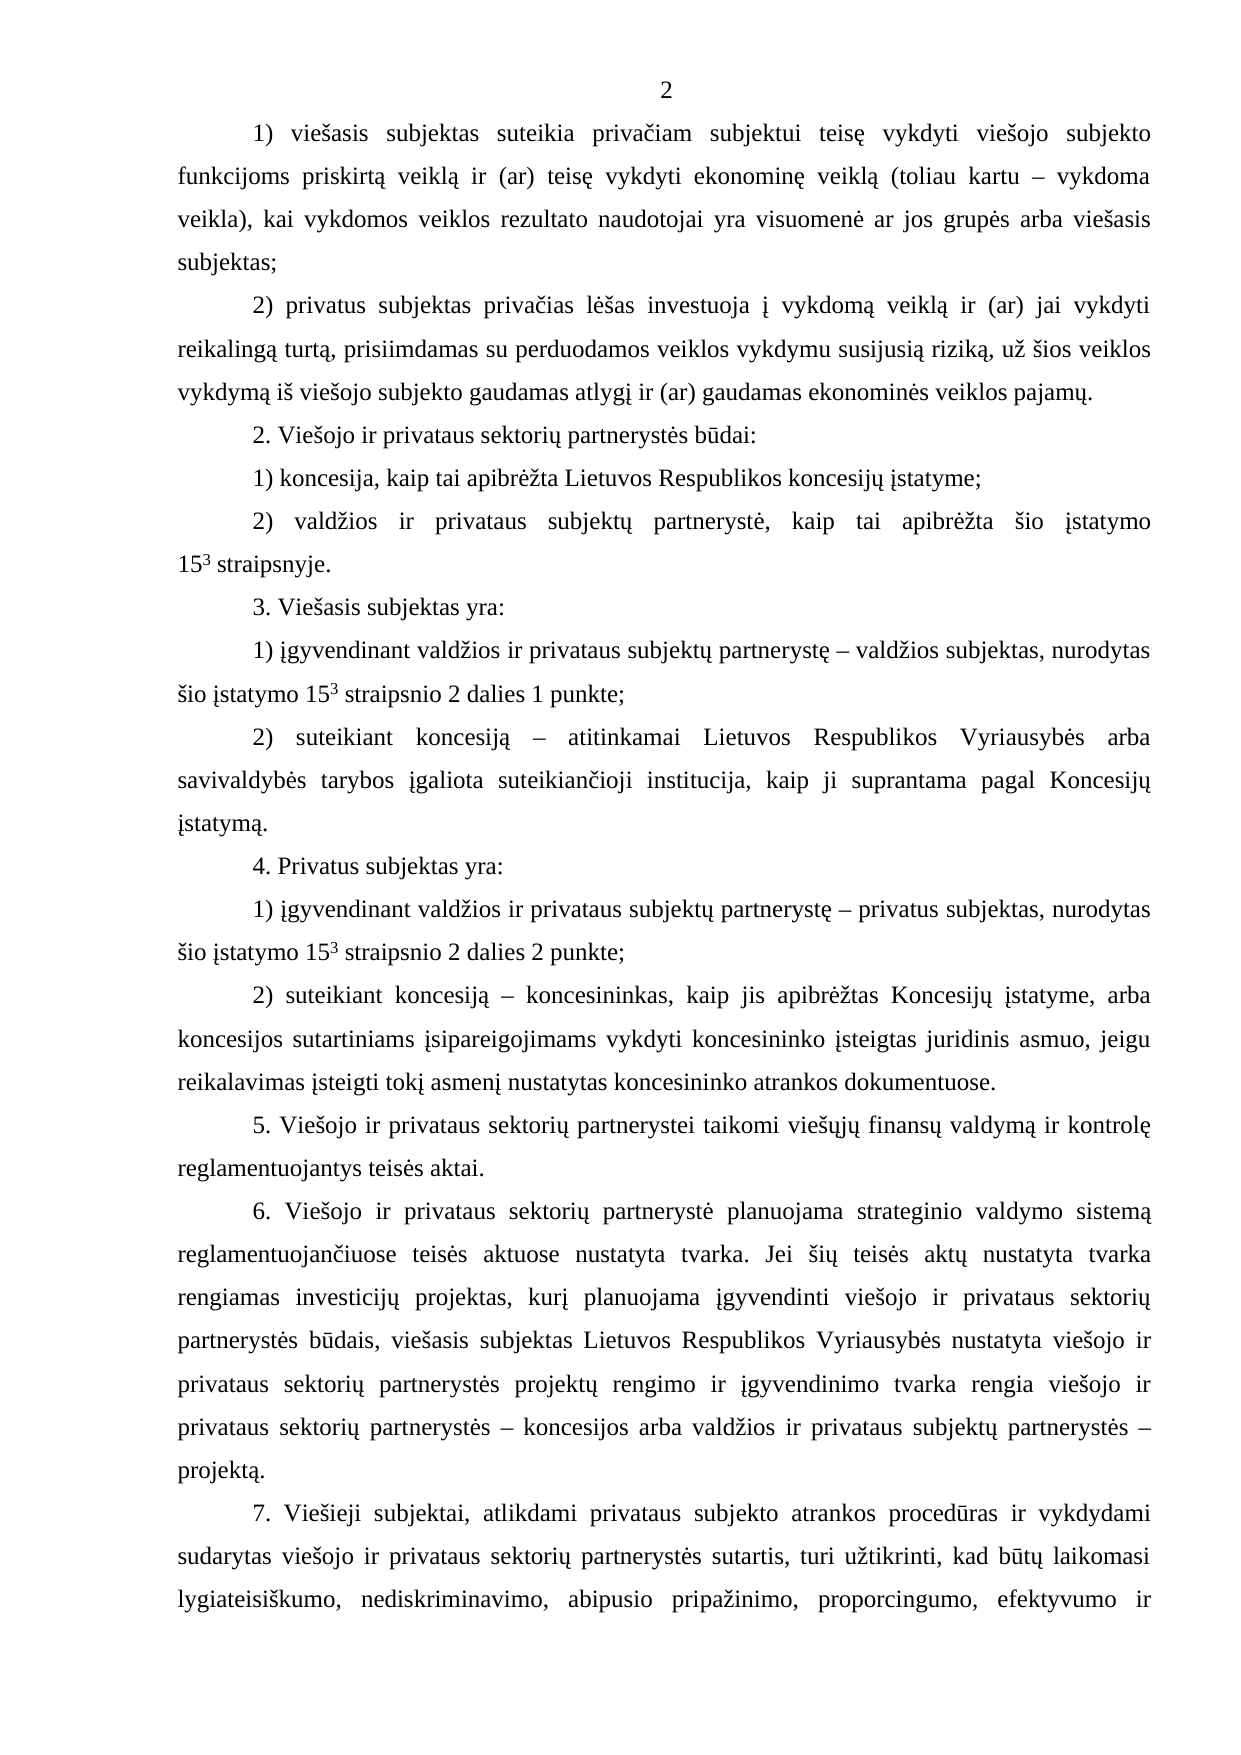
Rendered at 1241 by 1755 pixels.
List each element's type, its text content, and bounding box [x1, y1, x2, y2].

text 5. Viešojo ir privataus sektorių partnerystei taikomi viešųjų finansų valdymą ir kontrolę reglamentuojantys teisės aktai. [177, 1110, 1152, 1182]
text 2) privatus subjektas privačias lėšas investuoja į vykdomą veiklą ir (ar) jai vykdyti reikalingą turtą, prisiimdamas su perduodamos veiklos vykdymu susijusią riziką, už šios veiklos vykdymą iš viešojo subjekto gaudamas atlygį ir (ar) gaudamas ekonominės veiklos pajamų. [177, 291, 1152, 406]
text 3. Viešasis subjektas yra: [177, 592, 1152, 621]
text 4. Privatus subjektas yra: [177, 851, 1152, 880]
text 2) suteikiant koncesiją – koncesininkas, kaip jis apibrėžtas Koncesijų įstatyme, arba koncesijos sutartiniams įsipareigojimams vykdyti koncesininko įsteigtas juridinis asmuo, jeigu reikalavimas įsteigti tokį asmenį nustatytas koncesininko atrankos dokumentuose. [177, 981, 1152, 1096]
text 6. Viešojo ir privataus sektorių partnerystė planuojama strateginio valdymo sistemą reglamentuojančiuose teisės aktuose nustatyta tvarka. Jei šių teisės aktų nustatyta tvarka rengiamas investicijų projektas, kurį planuojama įgyvendinti viešojo ir privataus sektorių partnerystės būdais, viešasis subjektas Lietuvos Respublikos Vyriausybės nustatyta viešojo ir privataus sektorių partnerystės projektų rengimo ir įgyvendinimo tvarka rengia viešojo ir privataus sektorių partnerystės – koncesijos arba valdžios ir privataus subjektų partnerystės – projektą. [177, 1196, 1152, 1484]
text 2. Viešojo ir privataus sektorių partnerystės būdai: [177, 420, 1152, 449]
text 1) įgyvendinant valdžios ir privataus subjektų partnerystę – valdžios subjektas, nurodytas šio įstatymo 153 straipsnio 2 dalies 1 punkte; [177, 636, 1152, 707]
text 2) valdžios ir privataus subjektų partnerystė, kaip tai apibrėžta šio įstatymo 153 straipsnyje. [177, 506, 1152, 578]
text 7. Viešieji subjektai, atlikdami privataus subjekto atrankos procedūras ir vykdydami sudarytas viešojo ir privataus sektorių partnerystės sutartis, turi užtikrinti, kad būtų laikomasi lygiateisiškumo, nediskriminavimo, abipusio pripažinimo, proporcingumo, efektyvumo ir [177, 1498, 1152, 1613]
text 1) viešasis subjektas suteikia privačiam subjektui teisę vykdyti viešojo subjekto funkcijoms priskirtą veiklą ir (ar) teisę vykdyti ekonominę veiklą (toliau kartu – vykdoma veikla), kai vykdomos veiklos rezultato naudotojai yra visuomenė ar jos grupės arba viešasis subjektas; [177, 118, 1152, 276]
text 1) koncesija, kaip tai apibrėžta Lietuvos Respublikos koncesijų įstatyme; [177, 463, 1152, 492]
text 2) suteikiant koncesiją – atitinkamai Lietuvos Respublikos Vyriausybės arba savivaldybės tarybos įgaliota suteikiančioji institucija, kaip ji suprantama pagal Koncesijų įstatymą. [177, 722, 1152, 837]
text 1) įgyvendinant valdžios ir privataus subjektų partnerystę – privatus subjektas, nurodytas šio įstatymo 153 straipsnio 2 dalies 2 punkte; [177, 894, 1152, 966]
